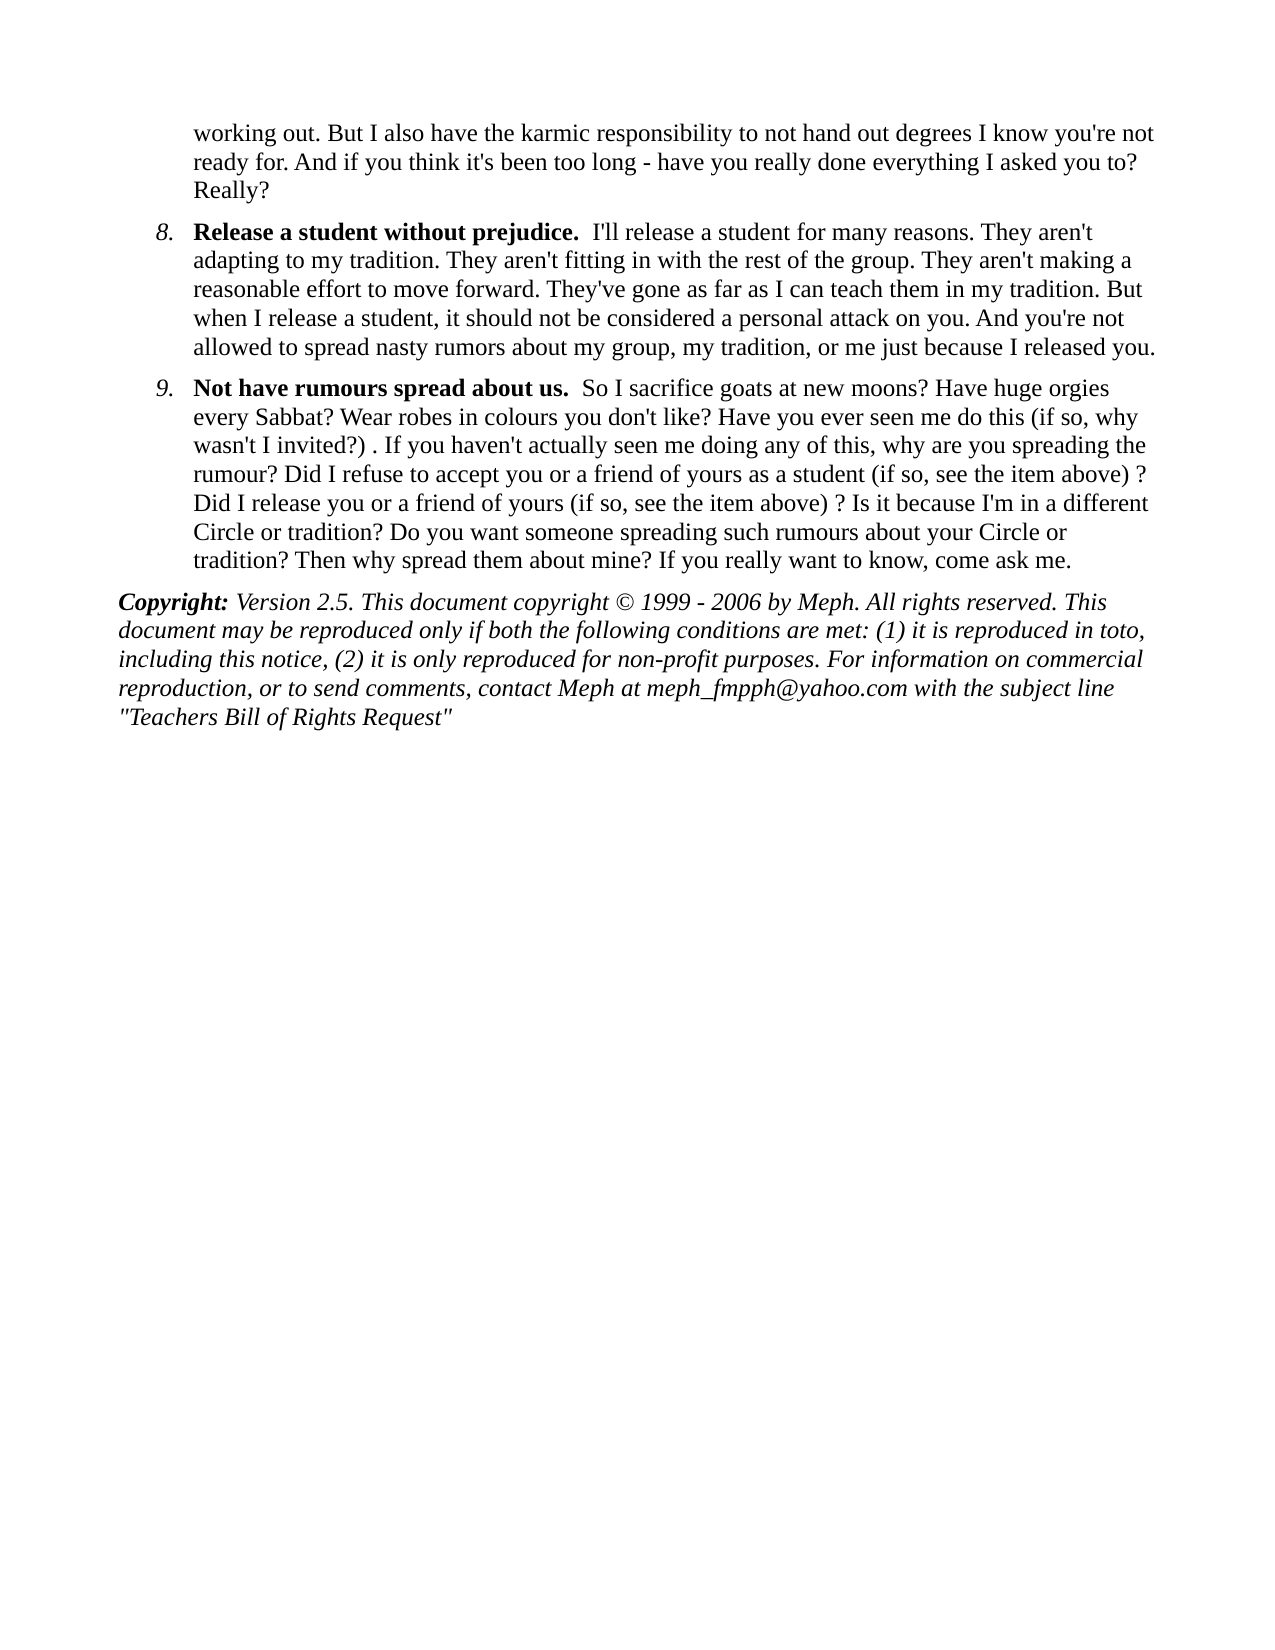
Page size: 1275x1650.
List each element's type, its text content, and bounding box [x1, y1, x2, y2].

list Not have rumours spread about us. So I sacrifice goats at new moons? Have huge orgies every Sabbat? Wear robes in colours you don't like? Have you ever seen me do this (if so, why wasn't I invited?) . If you haven't actually seen me doing any of this, why are you spreading the rumour? Did I refuse to accept you or a friend of yours as a student (if so, see the item above) ? Did I release you or a friend of yours (if so, see the item above) ? Is it because I'm in a different Circle or tradition? Do you want someone spreading such rumours about your Circle or tradition? Then why spread them about mine? If you really want to know, come ask me. [156, 373, 1157, 574]
text Copyright: Version 2.5. This document copyright © 1999 - 2006 by Meph. All rights reserved. This document may be reproduced only if both the following conditions are met: (1) it is reproduced in toto, including this notice, (2) it is only reproduced for non-profit purposes. For information on commercial reproduction, or to send comments, contact Meph at meph_fmpph@yahoo.com with the subject line "Teachers Bill of Rights Request" [118, 587, 1157, 731]
list Release a student without prejudice. I'll release a student for many reasons. They aren't adapting to my tradition. They aren't fitting in with the rest of the group. They aren't making a reasonable effort to move forward. They've gone as far as I can teach them in my tradition. But when I release a student, it should not be considered a personal attack on you. And you're not allowed to spread nasty rumors about my group, my tradition, or me just because I released you. [156, 217, 1157, 361]
list working out. But I also have the karmic responsibility to not hand out degrees I know you're not ready for. And if you think it's been too long - have you really done everything I asked you to? Really? [156, 118, 1157, 204]
